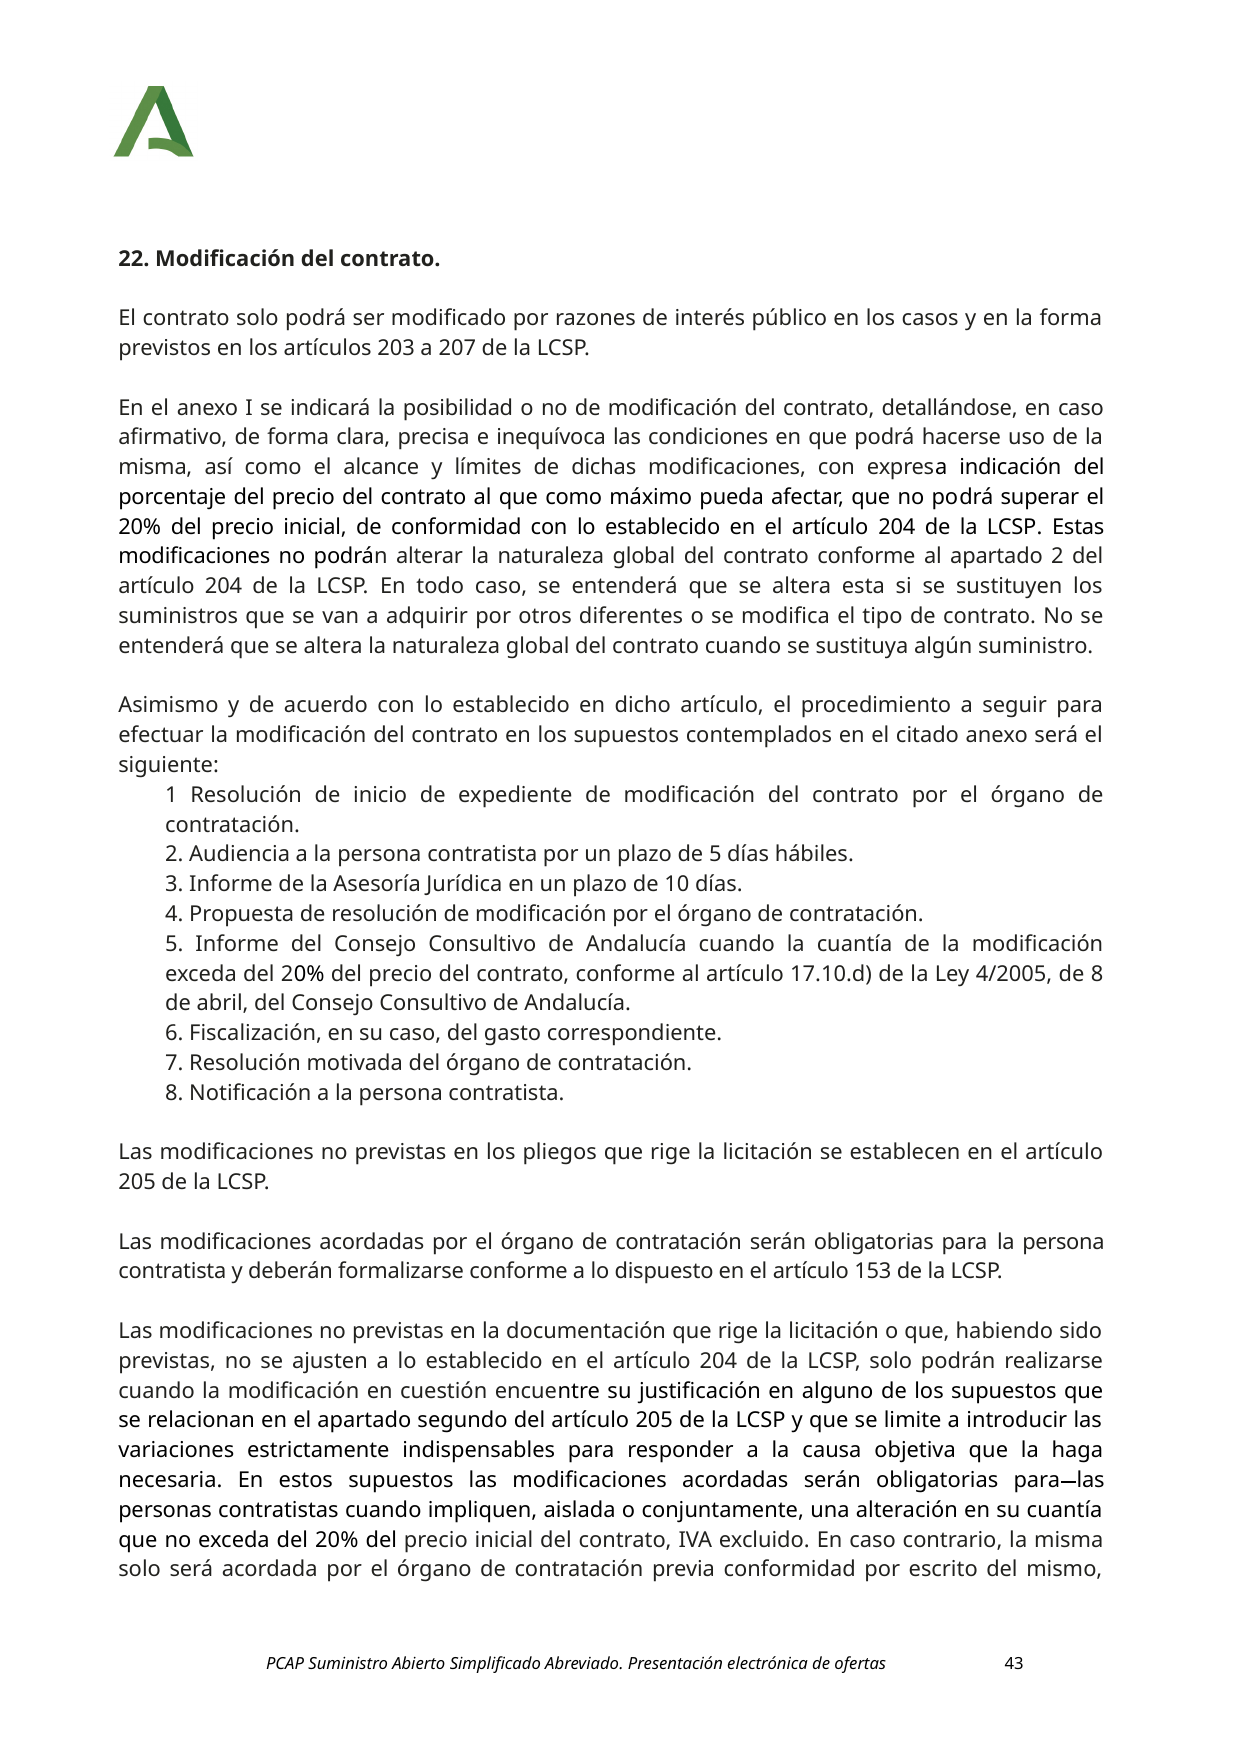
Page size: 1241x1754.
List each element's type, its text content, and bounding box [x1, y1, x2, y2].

list 2. Audiencia a la persona contratista por un plazo de 5 días hábiles. [118, 838, 1104, 868]
text El contrato solo podrá ser modificado por razones de interés público en los casos y en la forma previstos en los artículos 203 a 207 de la LCSP. [118, 302, 1104, 362]
list 4. Propuesta de resolución de modificación por el órgano de contratación. [118, 898, 1104, 928]
list 5. Informe del Consejo Consultivo de Andalucía cuando la cuantía de la modificación exceda del 20% del precio del contrato, conforme al artículo 17.10.d) de la Ley 4/2005, de 8 de abril, del Consejo Consultivo de Andalucía. [118, 928, 1104, 1017]
text Las modificaciones no previstas en la documentación que rige la licitación o que, habiendo sido previstas, no se ajusten a lo establecido en el artículo 204 de la LCSP, solo podrán realizarse cuando la modificación en cuestión encuentre su justificación en alguno de los supuestos que se relacionan en el apartado segundo del artículo 205 de la LCSP y que se limite a introducir las variaciones estrictamente indispensables para responder a la causa objetiva que la haga necesaria. En estos supuestos las modificaciones acordadas serán obligatorias para las personas contratistas cuando impliquen, aislada o conjuntamente, una alteración en su cuantía que no exceda del 20% del precio inicial del contrato, IVA excluido. En caso contrario, la misma solo será acordada por el órgano de contratación previa conformidad por escrito del mismo, [118, 1315, 1104, 1583]
list 6. Fiscalización, en su caso, del gasto correspondiente. [118, 1017, 1104, 1047]
text Asimismo y de acuerdo con lo establecido en dicho artículo, el procedimiento a seguir para efectuar la modificación del contrato en los supuestos contemplados en el citado anexo será el siguiente: [118, 689, 1104, 779]
text 22. Modificación del contrato. [118, 242, 1104, 272]
list 8. Notificación a la persona contratista. [118, 1077, 1104, 1106]
text En el anexo I se indicará la posibilidad o no de modificación del contrato, detallándose, en caso afirmativo, de forma clara, precisa e inequívoca las condiciones en que podrá hacerse uso de la misma, así como el alcance y límites de dichas modificaciones, con expresa indicación del porcentaje del precio del contrato al que como máximo pueda afectar, que no podrá superar el 20% del precio inicial, de conformidad con lo establecido en el artículo 204 de la LCSP. Estas modificaciones no podrán alterar la naturaleza global del contrato conforme al apartado 2 del artículo 204 de la LCSP. En todo caso, se entenderá que se altera esta si se sustituyen los suministros que se van a adquirir por otros diferentes o se modifica el tipo de contrato. No se entenderá que se altera la naturaleza global del contrato cuando se sustituya algún suministro. [118, 391, 1104, 659]
text Las modificaciones acordadas por el órgano de contratación serán obligatorias para la persona contratista y deberán formalizarse conforme a lo dispuesto en el artículo 153 de la LCSP. [118, 1226, 1104, 1285]
picture [109, 81, 198, 161]
list 1 Resolución de inicio de expediente de modificación del contrato por el órgano de contratación. [118, 779, 1104, 838]
list 7. Resolución motivada del órgano de contratación. [118, 1047, 1104, 1077]
text Las modificaciones no previstas en los pliegos que rige la licitación se establecen en el artículo 205 de la LCSP. [118, 1136, 1104, 1196]
list 3. Informe de la Asesoría Jurídica en un plazo de 10 días. [118, 868, 1104, 898]
